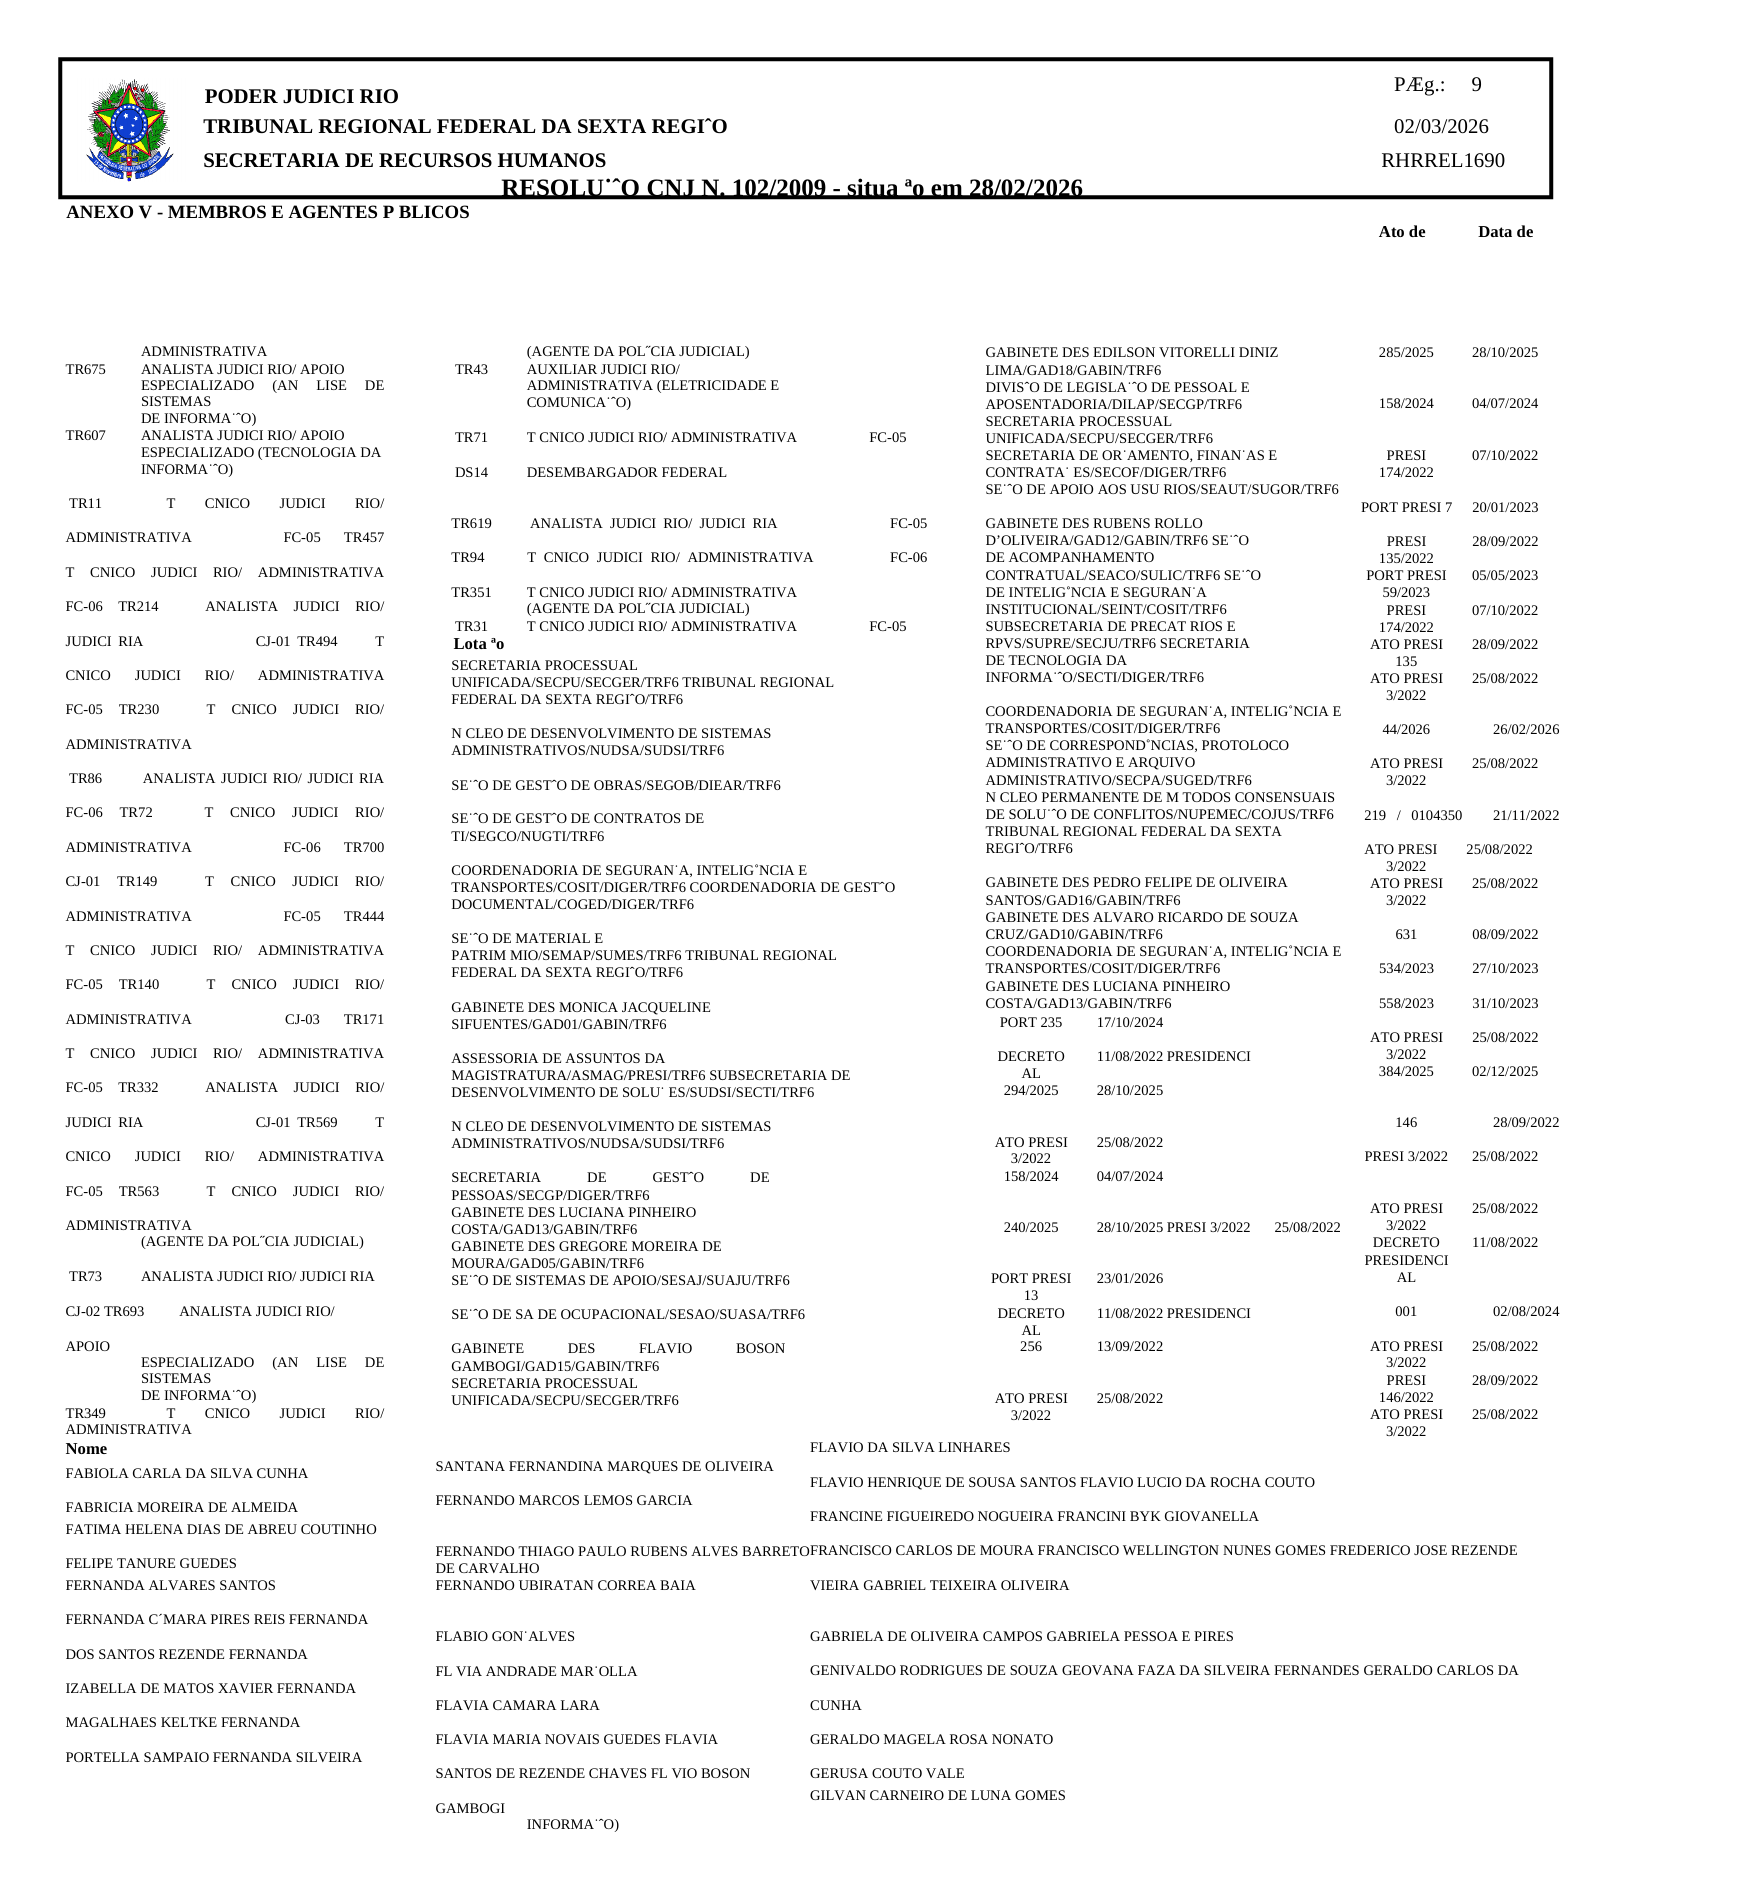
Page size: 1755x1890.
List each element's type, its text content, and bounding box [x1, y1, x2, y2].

text 3/2022 [1386, 858, 1559, 874]
text GABINETE DES LUCIANA PINHEIRO COSTA/GAD13/GABIN/TRF6 [451, 1203, 816, 1238]
text SE˙ˆO DE GESTˆO DE OBRAS/SEGOB/DIEAR/TRF6 [451, 777, 927, 793]
text 3/2022 [1386, 773, 1559, 789]
text ESPECIALIZADO (AN LISE DE SISTEMAS [141, 377, 384, 410]
text PRESI 07/10/2022 174/2022 [1379, 445, 1559, 481]
text 3/2022 [1386, 1046, 1559, 1063]
text INFORMA˙ˆO) [141, 461, 384, 477]
text ASSESSORIA DE ASSUNTOS DA MAGISTRATURA/ASMAG/PRESI/TRF6 SUBSECRETARIA DE DESENVOLVIMENTO DE SOLU˙ ES/SUDSI/SECTI/TRF6 [451, 1049, 883, 1101]
text ESPECIALIZADO (TECNOLOGIA DA [141, 444, 384, 460]
text PORT PRESI 7 20/01/2023 PRESI 28/09/2022 [1361, 481, 1538, 550]
text 135/2022 [1379, 550, 1559, 567]
text GABINETE DES PEDRO FELIPE DE OLIVEIRA SANTOS/GAD16/GABIN/TRF6 [985, 874, 1309, 908]
text DE INFORMA˙ˆO) [141, 410, 384, 427]
text 294/2025 28/10/2025 [1003, 1082, 1351, 1099]
text TR607 ANALISTA JUDICI RIO/ APOIO [65, 427, 384, 444]
text 3/2022 [1011, 1407, 1351, 1423]
text FATIMA HELENA DIAS DE ABREU COUTINHO [65, 1521, 400, 1537]
text FABRICIA MOREIRA DE ALMEIDA [65, 1499, 400, 1516]
text GABINETE DES FLAVIO BOSON GAMBOGI/GAD15/GABIN/TRF6 [451, 1340, 785, 1374]
text N CLEO PERMANENTE DE M TODOS CONSENSUAIS DE SOLU˙ˆO DE CONFLITOS/NUPEMEC/COJUS/TRF6 TRIBUNAL REGIONAL FEDERAL DA SEXTA REGIˆO/TRF6 [985, 788, 1351, 857]
text 631 08/09/2022 534/2023 27/10/2023 558/2023 31/10/2023 ATO PRESI 25/08/2022 [1370, 908, 1538, 1046]
text AL [1021, 1065, 1351, 1082]
text FLAVIO HENRIQUE DE SOUSA SANTOS FLAVIO LUCIO DA ROCHA COUTO [810, 1456, 1512, 1490]
text AL [1021, 1322, 1351, 1338]
text SECRETARIA DE GESTˆO DE PESSOAS/SECGP/DIGER/TRF6 [451, 1169, 770, 1203]
text PRESI 07/10/2022 174/2022 [1379, 600, 1559, 636]
text FLAVIO DA SILVA LINHARES [810, 1440, 1559, 1456]
text SE˙ˆO DE CORRESPOND˚NCIAS, PROTOLOCO ADMINISTRATIVO E ARQUIVO ADMINISTRATIVO/SECPA/SUGED/TRF6 [985, 737, 1310, 788]
text TR11 T CNICO JUDICI RIO/ ADMINISTRATIVA FC-05 TR457 T CNICO JUDICI RIO/ ADMINISTRATIVA FC-06 TR214 ANALISTA JUDICI RIO/ JUDICI RIA CJ-01 TR494 T CNICO JUDICI RIO/ ADMINISTRATIVA FC-05 TR230 T CNICO JUDICI RIO/ ADMINISTRATIVA [65, 477, 384, 752]
text FELIPE TANURE GUEDES FERNANDA ALVARES SANTOS [65, 1549, 297, 1593]
text (AGENTE DA POL˝CIA JUDICIAL) [141, 1234, 384, 1250]
text 285/2025 28/10/2025 [1379, 344, 1559, 361]
text 44/2026 26/02/2026 ATO PRESI 25/08/2022 [1370, 703, 1559, 772]
text SE˙ˆO DE GESTˆO DE CONTRATOS DE TI/SEGCO/NUGTI/TRF6 [451, 810, 824, 844]
text GABRIELA DE OLIVEIRA CAMPOS GABRIELA PESSOA E PIRES [810, 1610, 1479, 1644]
text ATO PRESI 25/08/2022 [1370, 1200, 1559, 1216]
text TR43 AUXILIAR JUDICI RIO/ [455, 361, 927, 377]
text ATO PRESI 25/08/2022 [1370, 670, 1559, 686]
text ADMINISTRATIVA (ELETRICIDADE E [527, 378, 927, 394]
text FRANCISCO CARLOS DE MOURA FRANCISCO WELLINGTON NUNES GOMES FREDERICO JOSE REZENDE VIEIRA GABRIEL TEIXEIRA OLIVEIRA [810, 1524, 1533, 1593]
text ADMINISTRATIVA [141, 344, 384, 360]
text GABINETE DES RUBENS ROLLO D’OLIVEIRA/GAD12/GABIN/TRF6 SE˙ˆO DE ACOMPANHAMENTO CONTRATUAL/SEACO/SULIC/TRF6 SE˙ˆO DE INTELIG˚NCIA E SEGURAN˙A INSTITUCIONAL/SEINT/COSIT/TRF6 SUBSECRETARIA DE PRECAT RIOS E RPVS/SUPRE/SECJU/TRF6 SECRETARIA DE TECNOLOGIA DA INFORMA˙ˆO/SECTI/DIGER/TRF6 [985, 515, 1269, 686]
text PRESI 28/09/2022 146/2022 [1379, 1371, 1559, 1406]
text DIVISˆO DE LEGISLA˙ˆO DE PESSOAL E APOSENTADORIA/DILAP/SECGP/TRF6 [985, 378, 1271, 412]
text GERALDO MAGELA ROSA NONATO [810, 1731, 1559, 1747]
text SE˙ˆO DE APOIO AOS USU RIOS/SEAUT/SUGOR/TRF6 [985, 482, 1351, 498]
text SECRETARIA PROCESSUAL UNIFICADA/SECPU/SECGER/TRF6 TRIBUNAL REGIONAL FEDERAL DA SEXTA REGIˆO/TRF6 [451, 656, 855, 708]
text PORT 235 17/10/2024 [999, 1014, 1351, 1031]
text TR349 T CNICO JUDICI RIO/ ADMINISTRATIVA [65, 1404, 384, 1438]
text N CLEO DE DESENVOLVIMENTO DE SISTEMAS ADMINISTRATIVOS/NUDSA/SUDSI/TRF6 [451, 724, 892, 759]
text SANTANA FERNANDINA MARQUES DE OLIVEIRA FERNANDO MARCOS LEMOS GARCIA [435, 1440, 791, 1508]
text GENIVALDO RODRIGUES DE SOUZA GEOVANA FAZA DA SILVEIRA FERNANDES GERALDO CARLOS DA CUNHA [810, 1644, 1544, 1713]
text SE˙ˆO DE SISTEMAS DE APOIO/SESAJ/SUAJU/TRF6 [451, 1273, 927, 1289]
text TR73 ANALISTA JUDICI RIO/ JUDICI RIA CJ-02 TR693 ANALISTA JUDICI RIO/ APOIO [65, 1250, 383, 1354]
text SE˙ˆO DE SA DE OCUPACIONAL/SESAO/SUASA/TRF6 [451, 1307, 927, 1323]
text SECRETARIA PROCESSUAL UNIFICADA/SECPU/SECGER/TRF6 [985, 412, 1234, 447]
text 13 [1023, 1287, 1351, 1303]
text 256 13/09/2022 [1020, 1338, 1351, 1355]
text 3/2022 [1386, 1217, 1559, 1233]
text COORDENADORIA DE SEGURAN˙A, INTELIG˚NCIA E TRANSPORTES/COSIT/DIGER/TRF6 [985, 702, 1351, 737]
text N CLEO DE DESENVOLVIMENTO DE SISTEMAS ADMINISTRATIVOS/NUDSA/SUDSI/TRF6 [451, 1118, 892, 1152]
text 59/2023 [1382, 584, 1559, 600]
text 240/2025 28/10/2025 PRESI 3/2022 25/08/2022 [989, 1201, 1351, 1235]
text COORDENADORIA DE SEGURAN˙A, INTELIG˚NCIA E TRANSPORTES/COSIT/DIGER/TRF6 [985, 943, 1351, 977]
text SECRETARIA DE OR˙AMENTO, FINAN˙AS E CONTRATA˙ ES/SECOF/DIGER/TRF6 [985, 447, 1298, 481]
text GABINETE DES MONICA JACQUELINE SIFUENTES/GAD01/GABIN/TRF6 [451, 998, 831, 1032]
text 3/2022 [1386, 1355, 1559, 1371]
text 384/2025 02/12/2025 [1379, 1063, 1559, 1079]
text ATO PRESI 25/08/2022 [994, 1389, 1351, 1406]
text ATO PRESI 25/08/2022 [1370, 875, 1559, 891]
text ESPECIALIZADO (AN LISE DE SISTEMAS [141, 1354, 384, 1387]
text FLAVIA CAMARA LARA [435, 1697, 806, 1713]
text 3/2022 [1011, 1151, 1351, 1167]
text 158/2024 04/07/2024 [1003, 1167, 1351, 1184]
text FRANCINE FIGUEIREDO NOGUEIRA FRANCINI BYK GIOVANELLA [810, 1502, 1489, 1524]
text 3/2022 [1386, 892, 1559, 908]
text Lota ªo [453, 634, 927, 653]
picture [54, 53, 1557, 202]
text ATO PRESI 25/08/2022 [994, 1133, 1351, 1150]
text COMUNICA˙ˆO) [527, 395, 927, 411]
text (AGENTE DA POL˝CIA JUDICIAL) [527, 344, 927, 360]
text GABINETE DES ALVARO RICARDO DE SOUZA CRUZ/GAD10/GABIN/TRF6 [985, 908, 1319, 943]
text ATO PRESI 28/09/2022 [1370, 636, 1559, 653]
text PATRIM MIO/SEMAP/SUMES/TRF6 TRIBUNAL REGIONAL FEDERAL DA SEXTA REGIˆO/TRF6 [451, 947, 857, 981]
text TR86 ANALISTA JUDICI RIO/ JUDICI RIA FC-06 TR72 T CNICO JUDICI RIO/ ADMINISTRATIVA FC-06 TR700 CJ-01 TR149 T CNICO JUDICI RIO/ ADMINISTRATIVA FC-05 TR444 T CNICO JUDICI RIO/ ADMINISTRATIVA FC-05 TR140 T CNICO JUDICI RIO/ ADMINISTRATIVA CJ-03 TR171 T CNICO JUDICI RIO/ ADMINISTRATIVA FC-05 TR332 ANALISTA JUDICI RIO/ JUDICI RIA CJ-01 TR569 T CNICO JUDICI RIO/ ADMINISTRATIVA FC-05 TR563 T CNICO JUDICI RIO/ ADMINISTRATIVA [65, 752, 384, 1233]
text SECRETARIA PROCESSUAL UNIFICADA/SECPU/SECGER/TRF6 [451, 1374, 799, 1408]
text (AGENTE DA POL˝CIA JUDICIAL) [527, 601, 927, 617]
text FL VIA ANDRADE MAR˙OLLA [435, 1663, 806, 1679]
text AL [1397, 1269, 1559, 1285]
text PORT PRESI 23/01/2026 [991, 1270, 1351, 1287]
text GABINETE DES LUCIANA PINHEIRO COSTA/GAD13/GABIN/TRF6 [985, 977, 1251, 1011]
text COORDENADORIA DE SEGURAN˙A, INTELIG˚NCIA E TRANSPORTES/COSIT/DIGER/TRF6 COORDENADORIA DE GESTˆO DOCUMENTAL/COGED/DIGER/TRF6 [451, 861, 916, 913]
text DE INFORMA˙ˆO) [141, 1387, 384, 1404]
text DECRETO 11/08/2022 PRESIDENCI [989, 1047, 1351, 1065]
text FERNANDO THIAGO PAULO RUBENS ALVES BARRETO DE CARVALHO [435, 1542, 806, 1577]
text FABIOLA CARLA DA SILVA CUNHA [65, 1466, 400, 1482]
text 158/2024 04/07/2024 [1379, 395, 1559, 412]
text GABINETE DES GREGORE MOREIRA DE MOURA/GAD05/GABIN/TRF6 [451, 1238, 842, 1272]
text PORT PRESI 05/05/2023 [1366, 567, 1559, 583]
text DECRETO 11/08/2022 PRESIDENCI [1364, 1233, 1559, 1268]
text FLABIO GON˙ALVES [435, 1629, 806, 1645]
text 3/2022 [1386, 687, 1559, 703]
text FERNANDA C´MARA PIRES REIS FERNANDA DOS SANTOS REZENDE FERNANDA IZABELLA DE MATOS XAVIER FERNANDA MAGALHAES KELTKE FERNANDA PORTELLA SAMPAIO FERNANDA SILVEIRA [65, 1593, 368, 1765]
text TR675 ANALISTA JUDICI RIO/ APOIO [65, 361, 384, 377]
text ATO PRESI 25/08/2022 [1370, 1406, 1559, 1423]
text Nome [65, 1440, 400, 1458]
text TR71 T CNICO JUDICI RIO/ ADMINISTRATIVA FC-05 DS14 DESEMBARGADOR FEDERAL [455, 411, 927, 480]
text 146 28/09/2022 PRESI 3/2022 25/08/2022 [1364, 1096, 1559, 1165]
text 135 [1395, 653, 1559, 669]
text FLAVIA MARIA NOVAIS GUEDES FLAVIA SANTOS DE REZENDE CHAVES FL VIO BOSON GAMBOGI [435, 1713, 771, 1816]
text SE˙ˆO DE MATERIAL E [451, 931, 927, 947]
text 3/2022 [1386, 1423, 1559, 1440]
text GILVAN CARNEIRO DE LUNA GOMES [810, 1787, 1559, 1803]
text FERNANDO UBIRATAN CORREA BAIA [435, 1577, 806, 1594]
text GABINETE DES EDILSON VITORELLI DINIZ LIMA/GAD18/GABIN/TRF6 [985, 344, 1299, 378]
text TR31 T CNICO JUDICI RIO/ ADMINISTRATIVA FC-05 [455, 617, 927, 634]
text 219 / 0104350 21/11/2022 ATO PRESI 25/08/2022 [1364, 789, 1559, 858]
text TR619 ANALISTA JUDICI RIO/ JUDICI RIA FC-05 TR94 T CNICO JUDICI RIO/ ADMINISTRATIVA FC-06 TR351 T CNICO JUDICI RIO/ ADMINISTRATIVA [451, 497, 927, 600]
text 001 02/08/2024 ATO PRESI 25/08/2022 [1370, 1285, 1559, 1354]
text GERUSA COUTO VALE [810, 1765, 1559, 1781]
text DECRETO 11/08/2022 PRESIDENCI [989, 1303, 1351, 1321]
